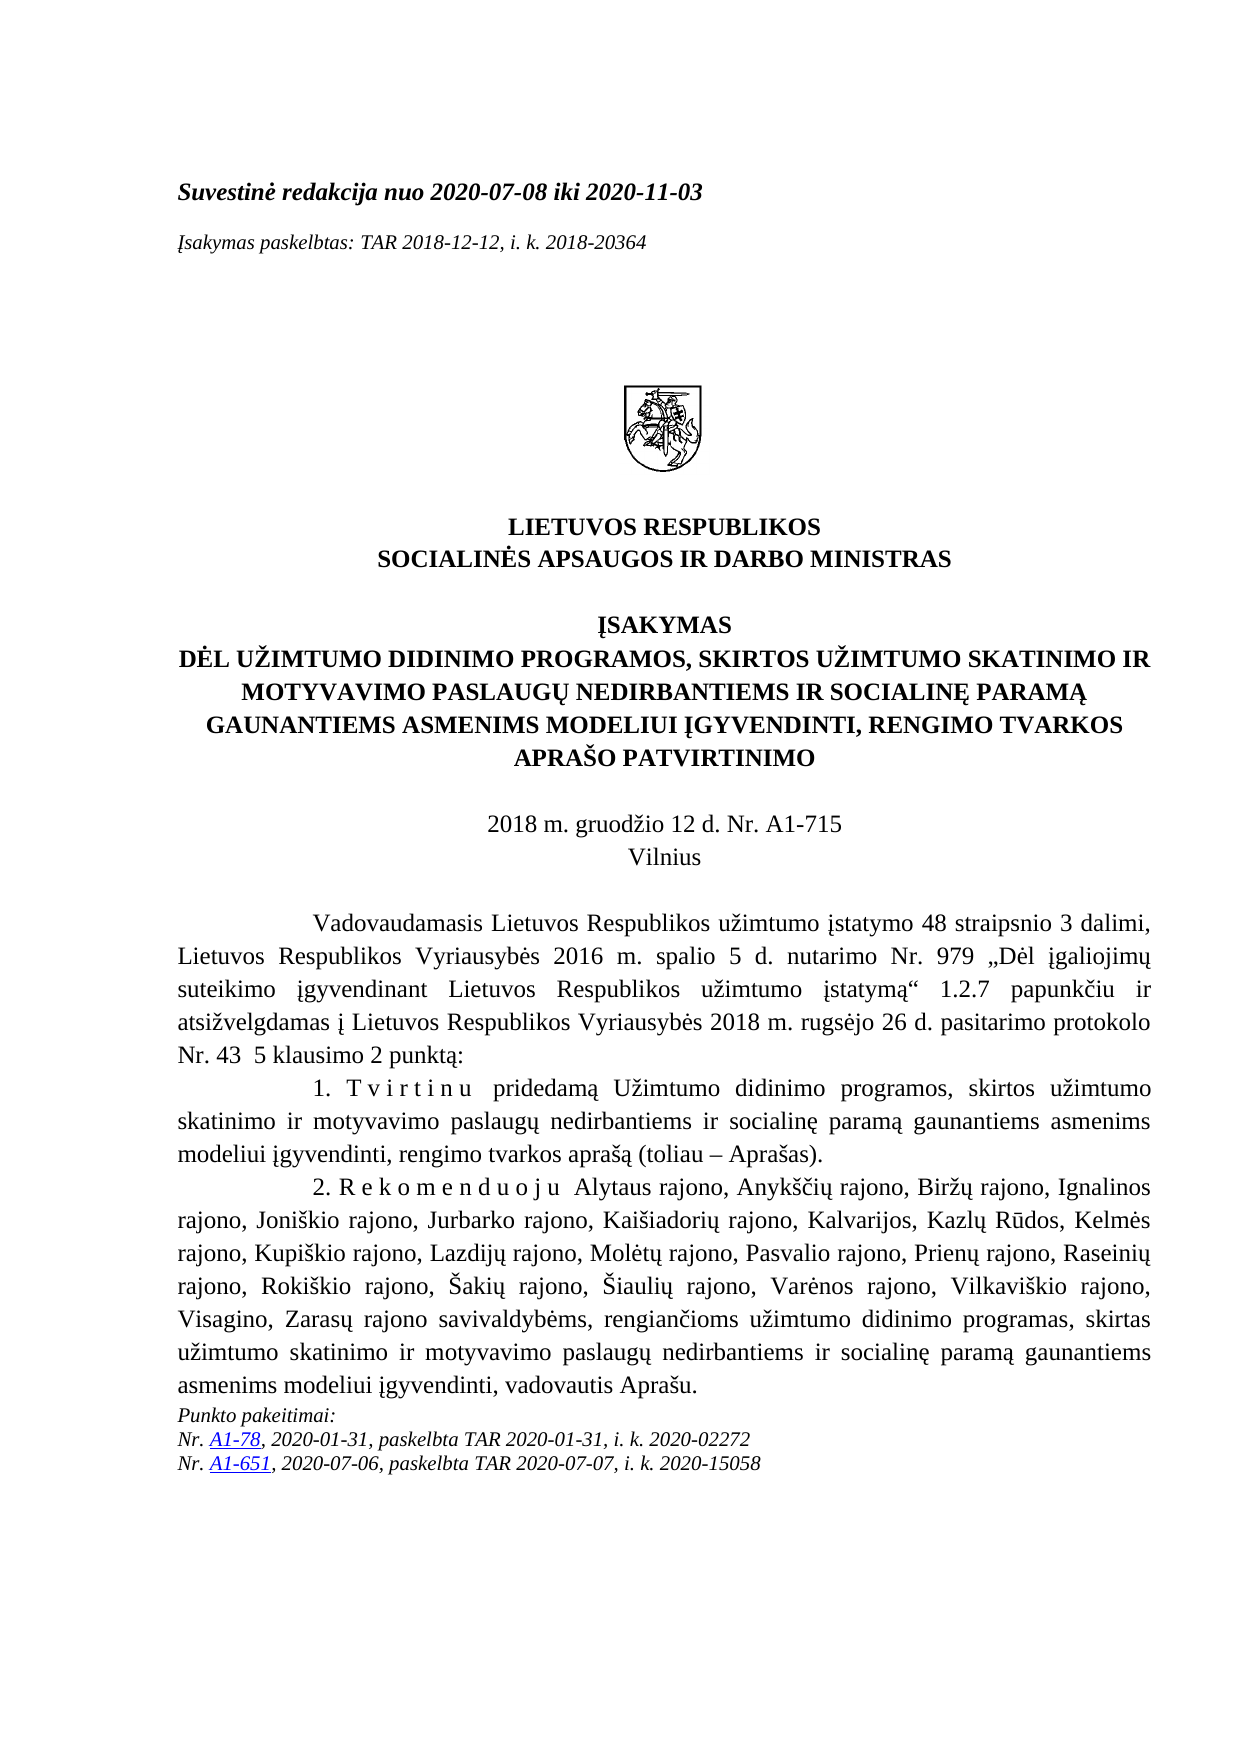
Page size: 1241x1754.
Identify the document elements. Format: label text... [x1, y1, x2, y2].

text 2. Rekomenduoju Alytaus rajono, Anykščių rajono, Biržų rajono, Ignalinos rajono, Joniškio rajono, Jurbarko rajono, Kaišiadorių rajono, Kalvarijos, Kazlų Rūdos, Kelmės rajono, Kupiškio rajono, Lazdijų rajono, Molėtų rajono, Pasvalio rajono, Prienų rajono, Raseinių rajono, Rokiškio rajono, Šakių rajono, Šiaulių rajono, Varėnos rajono, Vilkaviškio rajono, Visagino, Zarasų rajono savivaldybėms, rengiančioms užimtumo didinimo programas, skirtas užimtumo skatinimo ir motyvavimo paslaugų nedirbantiems ir socialinę paramą gaunantiems asmenims modeliui įgyvendinti, vadovautis Aprašu. [177, 1172, 1152, 1399]
text LIETUVOS RESPUBLIKOS [177, 512, 1152, 540]
text Punkto pakeitimai: [177, 1403, 1152, 1427]
text Įsakymas paskelbtas: TAR 2018-12-12, i. k. 2018-20364 [177, 230, 1152, 254]
text 2018 m. gruodžio 12 d. Nr. A1-715 [177, 809, 1152, 837]
text Nr. A1-651, 2020-07-06, paskelbta TAR 2020-07-07, i. k. 2020-15058 [177, 1451, 1152, 1475]
text Vilnius [177, 842, 1152, 871]
text DĖL UŽIMTUMO DIDINIMO PROGRAMOS, SKIRTOS UŽIMTUMO SKATINIMO IR MOTYVAVIMO PASLAUGŲ NEDIRBANTIEMS IR SOCIALINĘ PARAMĄ GAUNANTIEMS ASMENIMS MODELIUI ĮGYVENDINTI, RENGIMO TVARKOS APRAŠO PATVIRTINIMO [177, 644, 1152, 771]
text 1. Tvirtinu pridedamą Užimtumo didinimo programos, skirtos užimtumo skatinimo ir motyvavimo paslaugų nedirbantiems ir socialinę paramą gaunantiems asmenims modeliui įgyvendinti, rengimo tvarkos aprašą (toliau – Aprašas). [177, 1073, 1152, 1168]
text Suvestinė redakcija nuo 2020-07-08 iki 2020-11-03 [177, 177, 1152, 206]
text Vadovaudamasis Lietuvos Respublikos užimtumo įstatymo 48 straipsnio 3 dalimi, Lietuvos Respublikos Vyriausybės 2016 m. spalio 5 d. nutarimo Nr. 979 „Dėl įgaliojimų suteikimo įgyvendinant Lietuvos Respublikos užimtumo įstatymą“ 1.2.7 papunkčiu ir atsižvelgdamas į Lietuvos Respublikos Vyriausybės 2018 m. rugsėjo 26 d. pasitarimo protokolo Nr. 43 5 klausimo 2 punktą: [177, 908, 1152, 1069]
text ĮSAKYMAS [177, 611, 1152, 639]
text SOCIALINĖS APSAUGOS IR DARBO MINISTRAS [177, 544, 1152, 573]
text Nr. A1-78, 2020-01-31, paskelbta TAR 2020-01-31, i. k. 2020-02272 [177, 1427, 1152, 1451]
